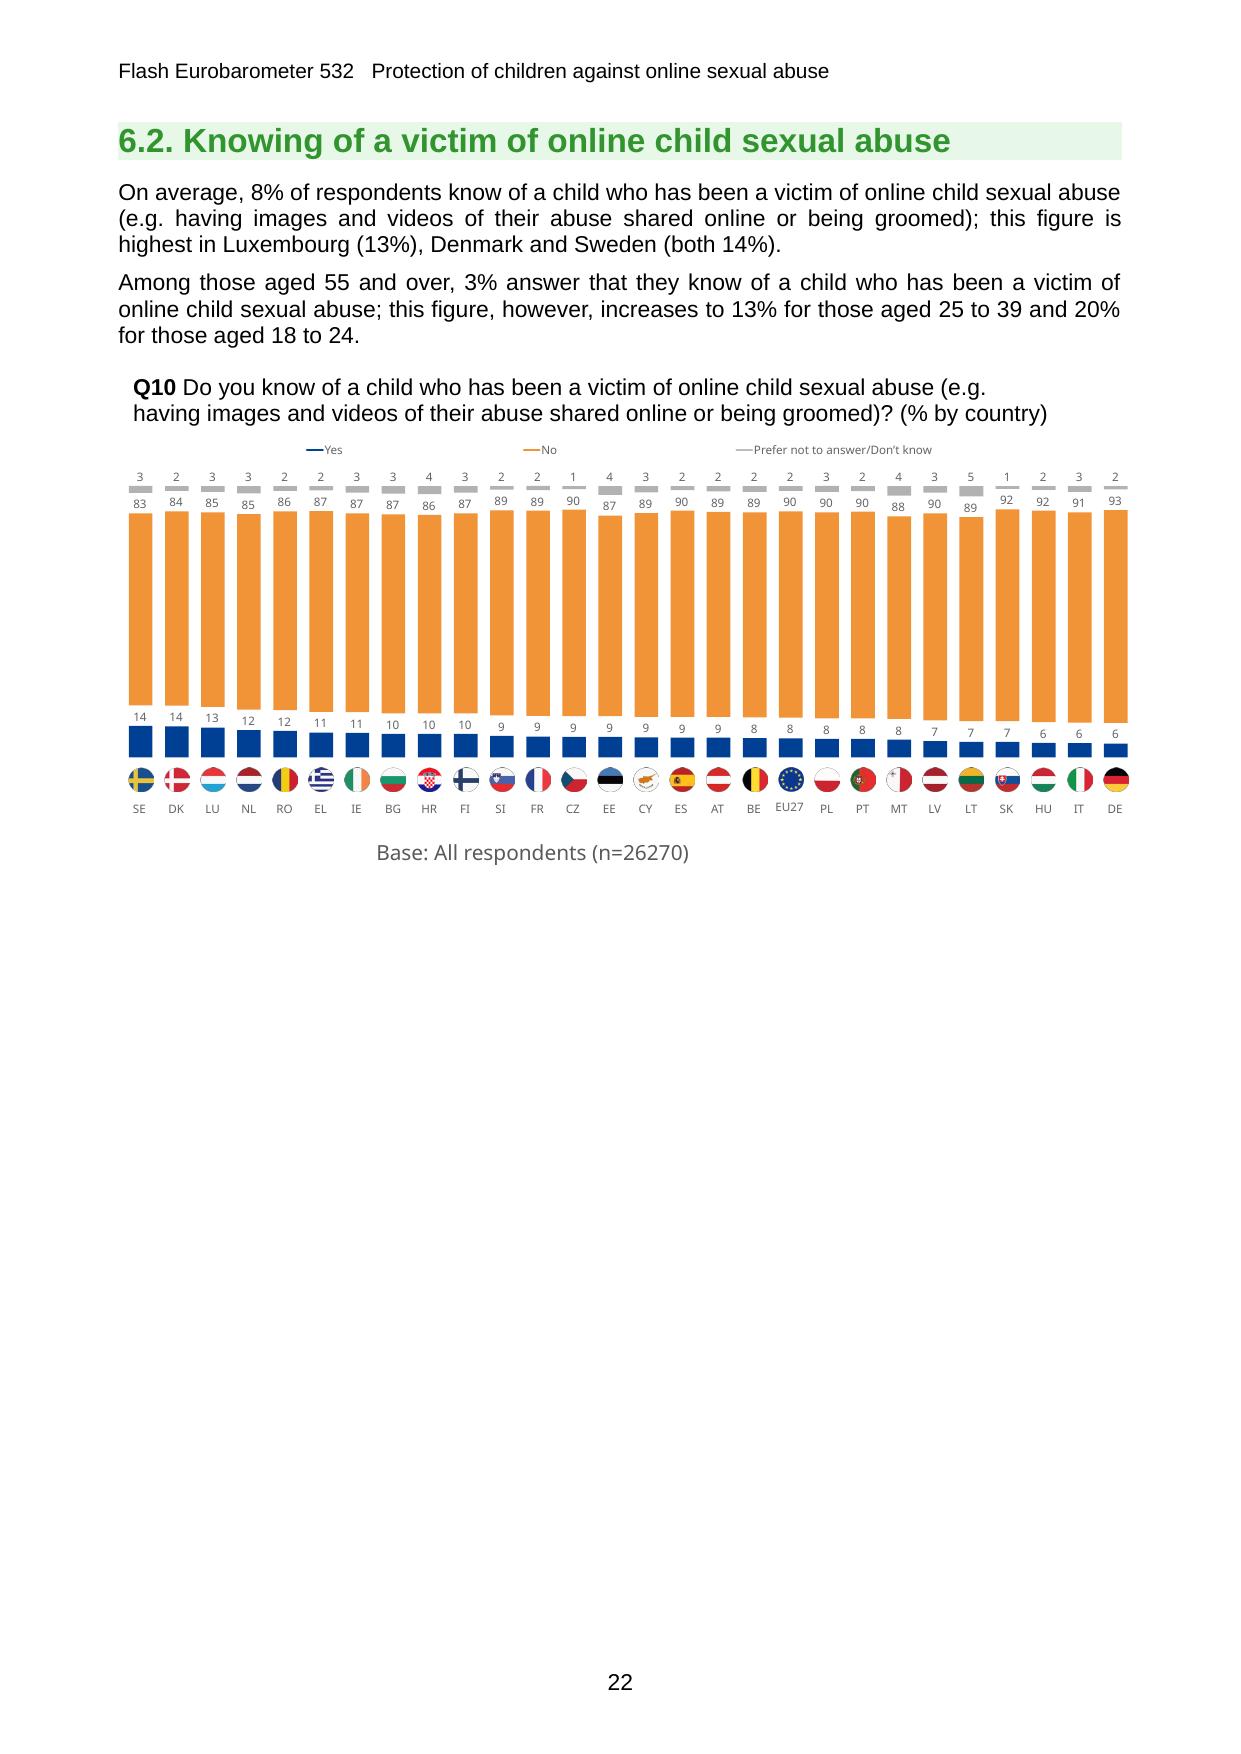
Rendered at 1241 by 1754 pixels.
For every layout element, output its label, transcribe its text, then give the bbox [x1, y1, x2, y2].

picture [236, 767, 262, 792]
picture [1103, 767, 1129, 792]
picture [1067, 767, 1093, 792]
picture [344, 767, 370, 792]
text On average, 8% of respondents know of a child who has been a victim of online child sexual abuse (e.g. having images and videos of their abuse shared online or being groomed); this figure is highest in Luxembourg (13%), Denmark and Sweden (both 14%). [118, 178, 1122, 257]
picture [706, 767, 731, 792]
picture [128, 767, 154, 792]
text Among those aged 55 and over, 3% answer that they know of a child who has been a victim of online child sexual abuse; this figure, however, increases to 13% for those aged 25 to 39 and 20% for those aged 18 to 24. [118, 269, 1122, 348]
picture [308, 767, 334, 792]
picture [525, 767, 551, 792]
picture [669, 767, 695, 792]
picture [886, 767, 912, 792]
picture [164, 767, 190, 792]
subtitle 6.2. Knowing of a victim of online child sexual abuse [118, 122, 1122, 160]
picture [778, 767, 804, 792]
picture [272, 767, 298, 792]
picture [922, 767, 948, 792]
picture [489, 767, 515, 792]
picture [814, 767, 840, 792]
picture [417, 767, 442, 792]
picture [850, 767, 876, 792]
picture [1031, 767, 1056, 792]
picture [742, 767, 768, 792]
picture [633, 767, 659, 792]
picture [380, 767, 406, 792]
picture [200, 767, 226, 792]
picture [561, 767, 587, 792]
picture [453, 767, 479, 792]
picture [597, 767, 623, 792]
picture [958, 767, 984, 792]
picture [995, 767, 1020, 792]
